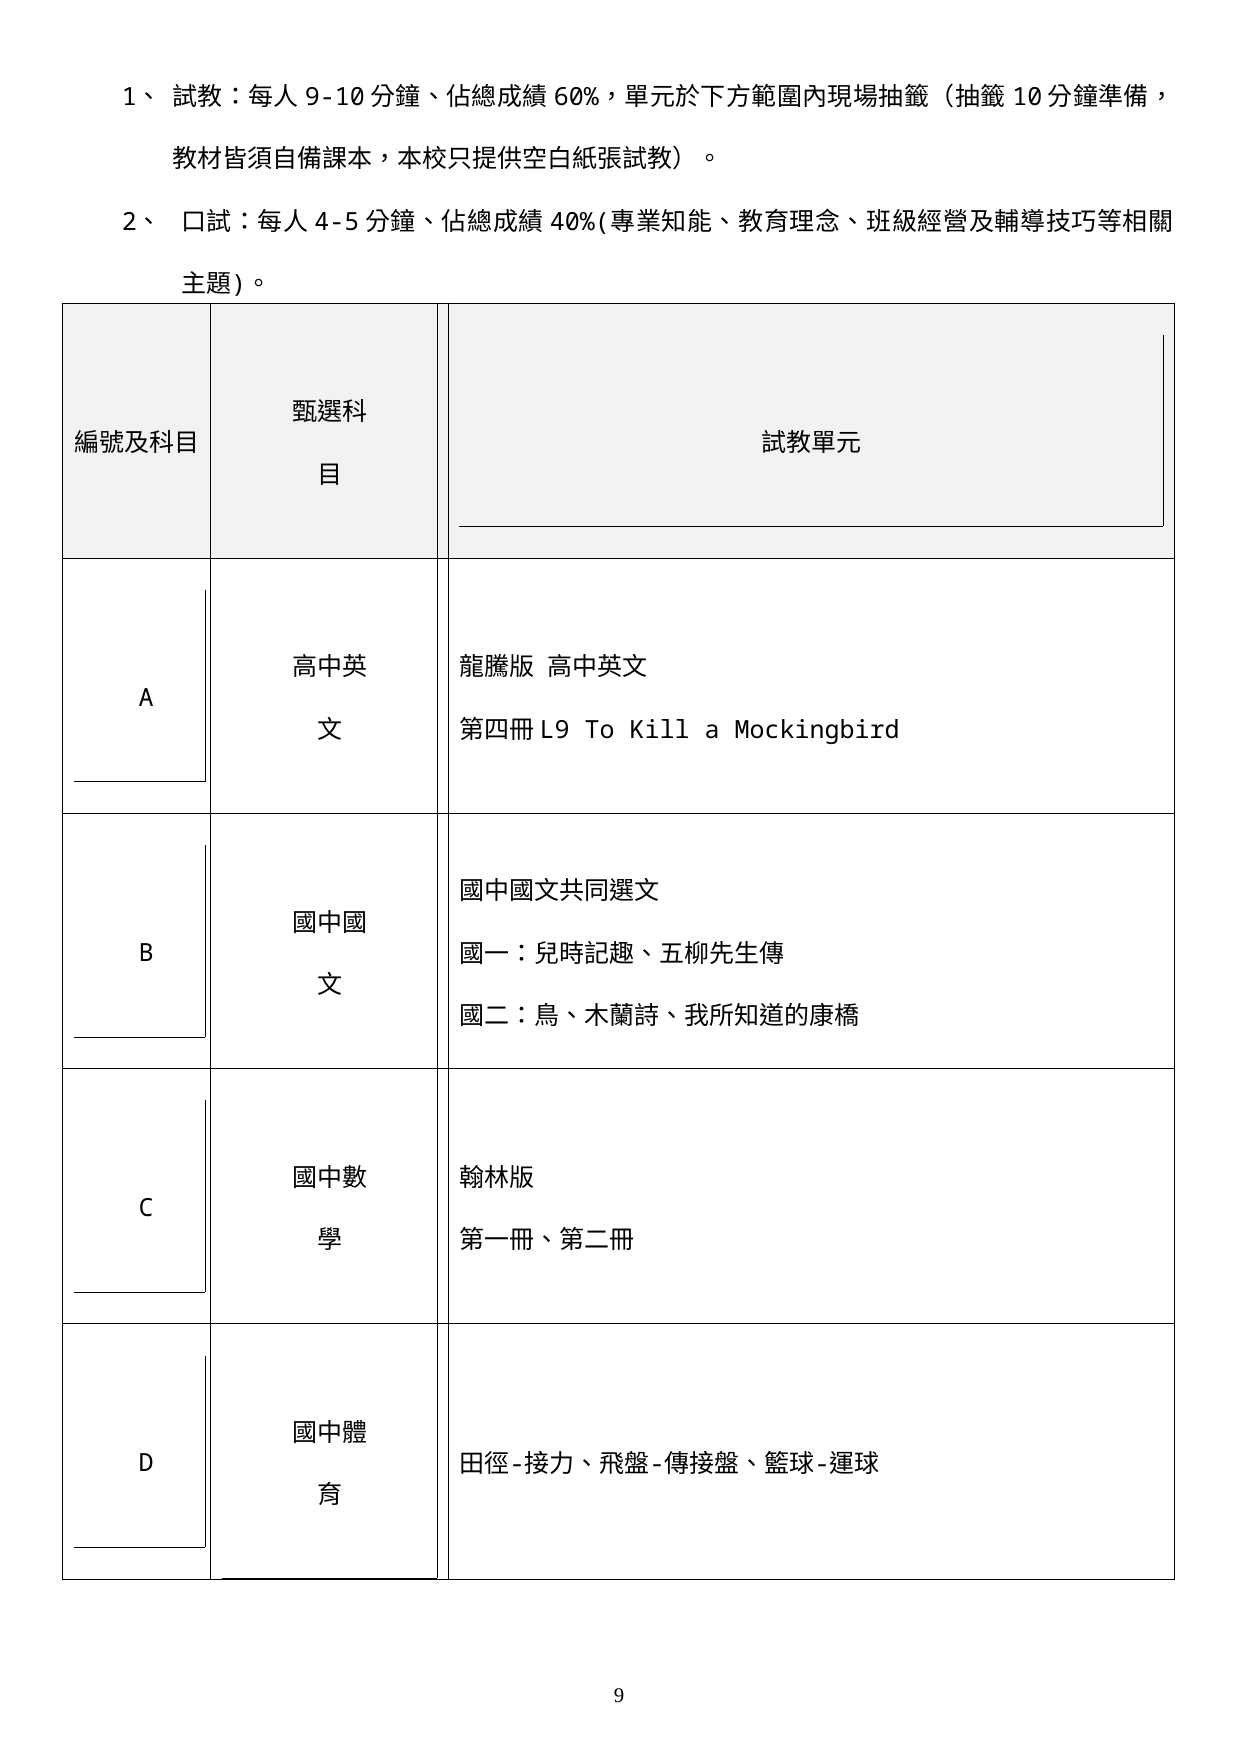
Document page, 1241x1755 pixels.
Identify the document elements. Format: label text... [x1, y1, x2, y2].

table_header [438, 304, 448, 558]
table_cell 田徑-接力、飛盤-傳接盤、籃球-運球 [449, 1324, 1174, 1578]
list 試教：每人9-10分鐘、佔總成績60%，單元於下方範圍內現場抽籤（抽籤10分鐘準備，教材皆須自備課本，本校只提供空白紙張試教）。 [122, 52, 1175, 177]
table_cell [438, 559, 448, 813]
table_cell 龍騰版 高中英文 第四冊L9 To Kill a Mockingbird [449, 559, 1174, 813]
list 口試：每人4-5分鐘、佔總成績40%(專業知能、教育理念、班級經營及輔導技巧等相關主題)。 [122, 177, 1175, 302]
table_cell [438, 814, 448, 1068]
table_cell [438, 1324, 448, 1578]
table_cell [438, 1069, 448, 1323]
table_header 編號及科目 [63, 304, 210, 558]
table_cell 國中國文 [211, 814, 437, 1068]
table_cell D [63, 1324, 210, 1578]
table_cell C [63, 1069, 210, 1323]
table_cell 國中體育 [211, 1324, 437, 1578]
table_cell 翰林版 第一冊、第二冊 [449, 1069, 1174, 1323]
table_cell A [63, 559, 210, 813]
table_cell 高中英文 [211, 559, 437, 813]
table_cell 國中國文共同選文 國一：兒時記趣、五柳先生傳 國二：鳥、木蘭詩、我所知道的康橋 [449, 814, 1174, 1068]
table_cell B [63, 814, 210, 1068]
table_cell 國中數學 [211, 1069, 437, 1323]
table_header 試教單元 [449, 304, 1174, 558]
table_header 甄選科目 [211, 304, 437, 558]
